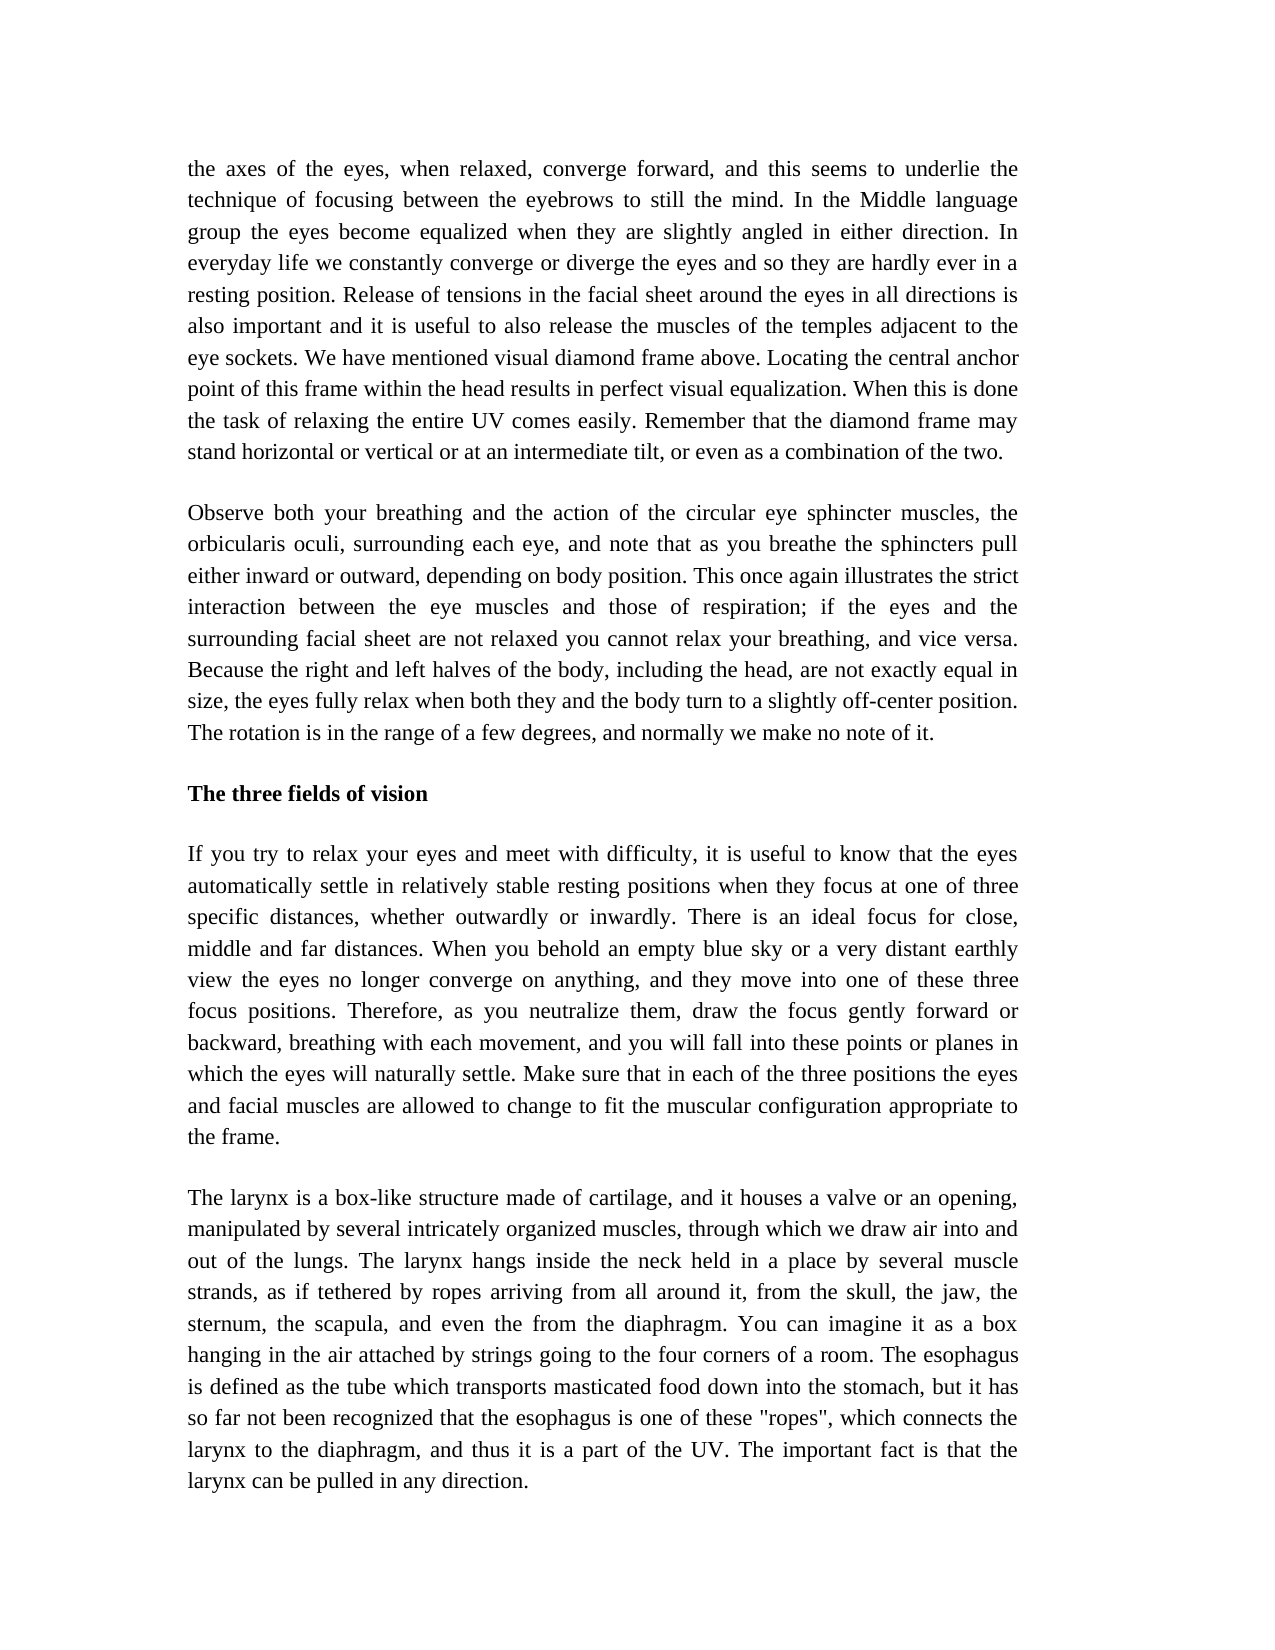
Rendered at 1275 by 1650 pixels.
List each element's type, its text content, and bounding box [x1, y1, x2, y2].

text The larynx is a box-like structure made of cartilage, and it houses a valve or an opening, manipulated by several intricately organized muscles, through which we draw air into and out of the lungs. The larynx hangs inside the neck held in a place by several muscle strands, as if tethered by ropes arriving from all around it, from the skull, the jaw, the sternum, the scapula, and even the from the diaphragm. You can imagine it as a box hanging in the air attached by strings going to the four corners of a room. The esophagus is defined as the tube which transports masticated food down into the stomach, but it has so far not been recognized that the esophagus is one of these "ropes", which connects the larynx to the diaphragm, and thus it is a part of the UV. The important fact is that the larynx can be pulled in any direction. [187, 1179, 1020, 1493]
text The three fields of vision [187, 774, 1020, 806]
text If you try to relax your eyes and meet with difficulty, it is useful to know that the eyes automatically settle in relatively stable resting positions when they focus at one of three specific distances, whether outwardly or inwardly. There is an ideal focus for close, middle and far distances. When you behold an empty blue sky or a very distant earthly view the eyes no longer converge on anything, and they move into one of these three focus positions. Therefore, as you neutralize them, draw the focus gently forward or backward, breathing with each movement, and you will fall into these points or planes in which the eyes will naturally settle. Make sure that in each of the three positions the eyes and facial muscles are allowed to change to fit the muscular configuration appropriate to the frame. [187, 835, 1020, 1150]
text the axes of the eyes, when relaxed, converge forward, and this seems to underlie the technique of focusing between the eyebrows to still the mind. In the Middle language group the eyes become equalized when they are slightly angled in either direction. In everyday life we constantly converge or diverge the eyes and so they are hardly ever in a resting position. Release of tensions in the facial sheet around the eyes in all directions is also important and it is useful to also release the muscles of the temples adjacent to the eye sockets. We have mentioned visual diamond frame above. Locating the central anchor point of this frame within the head results in perfect visual equalization. When this is done the task of relaxing the entire UV comes easily. Remember that the diamond frame may stand horizontal or vertical or at an intermediate tilt, or even as a combination of the two. [187, 150, 1020, 464]
text Observe both your breathing and the action of the circular eye sphincter muscles, the orbicularis oculi, surrounding each eye, and note that as you breathe the sphincters pull either inward or outward, depending on body position. This once again illustrates the strict interaction between the eye muscles and those of respiration; if the eyes and the surrounding facial sheet are not relaxed you cannot relax your breathing, and vice versa. Because the right and left halves of the body, including the head, are not exactly equal in size, the eyes fully relax when both they and the body turn to a slightly off-center position. The rotation is in the range of a few degrees, and normally we make no note of it. [187, 494, 1020, 745]
